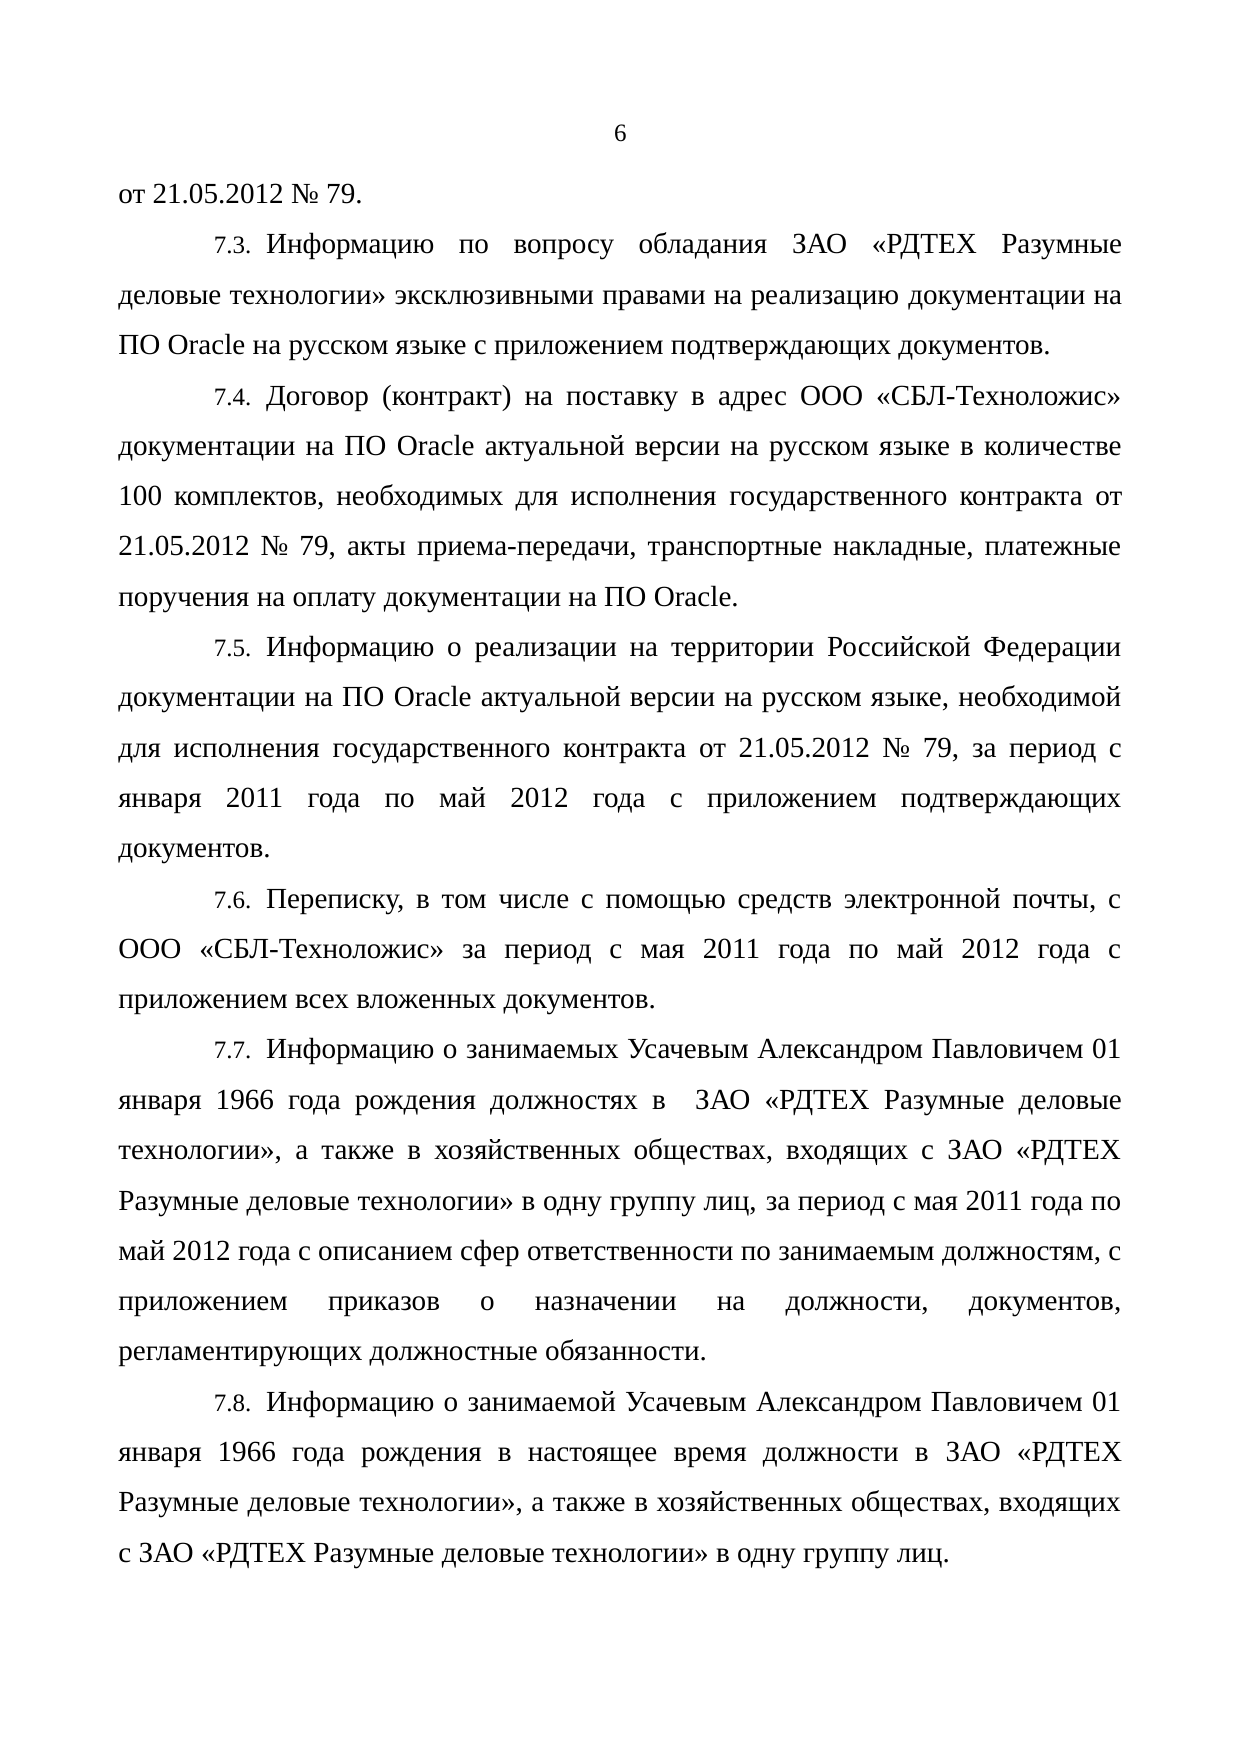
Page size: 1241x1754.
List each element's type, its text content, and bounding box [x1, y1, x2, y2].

list от 21.05.2012 № 79. [118, 176, 1122, 210]
list Информацию по вопросу обладания ЗАО «РДТЕХ Разумные деловые технологии» эксклюзивными правами на реализацию документации на ПО Oracle на русском языке с приложением подтверждающих документов. [118, 227, 1122, 361]
list Договор (контракт) на поставку в адрес ООО «СБЛ-Техноложис» документации на ПО Oracle актуальной версии на русском языке в количестве 100 комплектов, необходимых для исполнения государственного контракта от 21.05.2012 № 79, акты приема-передачи, транспортные накладные, платежные поручения на оплату документации на ПО Oracle. [118, 378, 1122, 612]
list Информацию о занимаемой Усачевым Александром Павловичем 01 января 1966 года рождения в настоящее время должности в ЗАО «РДТЕХ Разумные деловые технологии», а также в хозяйственных обществах, входящих с ЗАО «РДТЕХ Разумные деловые технологии» в одну группу лиц. [118, 1384, 1122, 1568]
list Информацию о реализации на территории Российской Федерации документации на ПО Oracle актуальной версии на русском языке, необходимой для исполнения государственного контракта от 21.05.2012 № 79, за период с января 2011 года по май 2012 года с приложением подтверждающих документов. [118, 629, 1122, 864]
list Информацию о занимаемых Усачевым Александром Павловичем 01 января 1966 года рождения должностях в ЗАО «РДТЕХ Разумные деловые технологии», а также в хозяйственных обществах, входящих с ЗАО «РДТЕХ Разумные деловые технологии» в одну группу лиц, за период с мая 2011 года по май 2012 года с описанием сфер ответственности по занимаемым должностям, с приложением приказов о назначении на должности, документов, регламентирующих должностные обязанности. [118, 1032, 1122, 1367]
list Переписку, в том числе с помощью средств электронной почты, с ООО «СБЛ-Техноложис» за период с мая 2011 года по май 2012 года с приложением всех вложенных документов. [118, 881, 1122, 1015]
